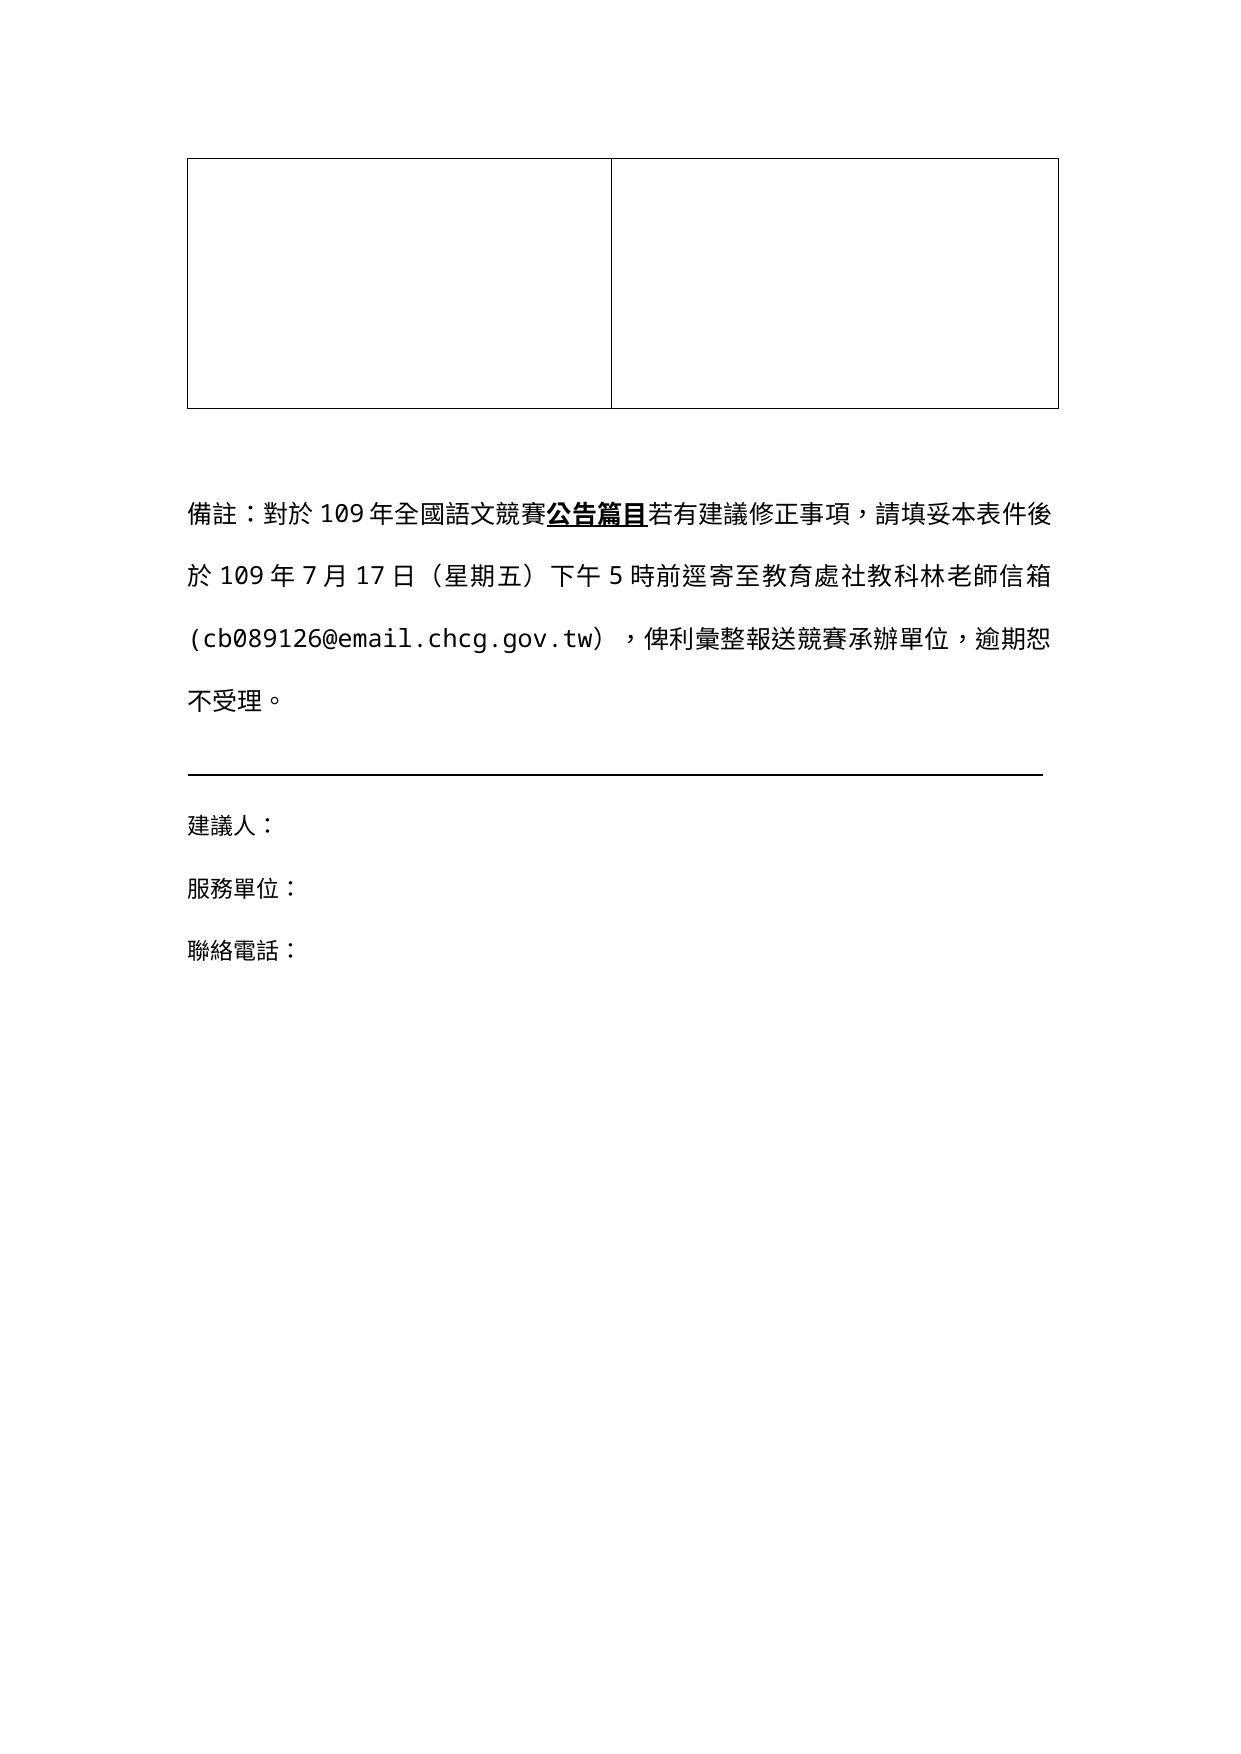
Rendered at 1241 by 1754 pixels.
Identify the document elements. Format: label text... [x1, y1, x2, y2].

text 服務單位： [187, 846, 1053, 908]
table_cell [188, 159, 611, 408]
text 建議人： [187, 783, 1053, 846]
text 備註：對於109年全國語文競賽公告篇目若有建議修正事項，請填妥本表件後，於109年7月17日（星期五）下午5時前逕寄至教育處社教科林老師信箱(cb089126@email.chcg.gov.tw），俾利彙整報送競賽承辦單位，逾期恕不受理。 [187, 471, 1053, 721]
text 聯絡電話： [187, 908, 1053, 971]
table_cell [612, 159, 1058, 408]
